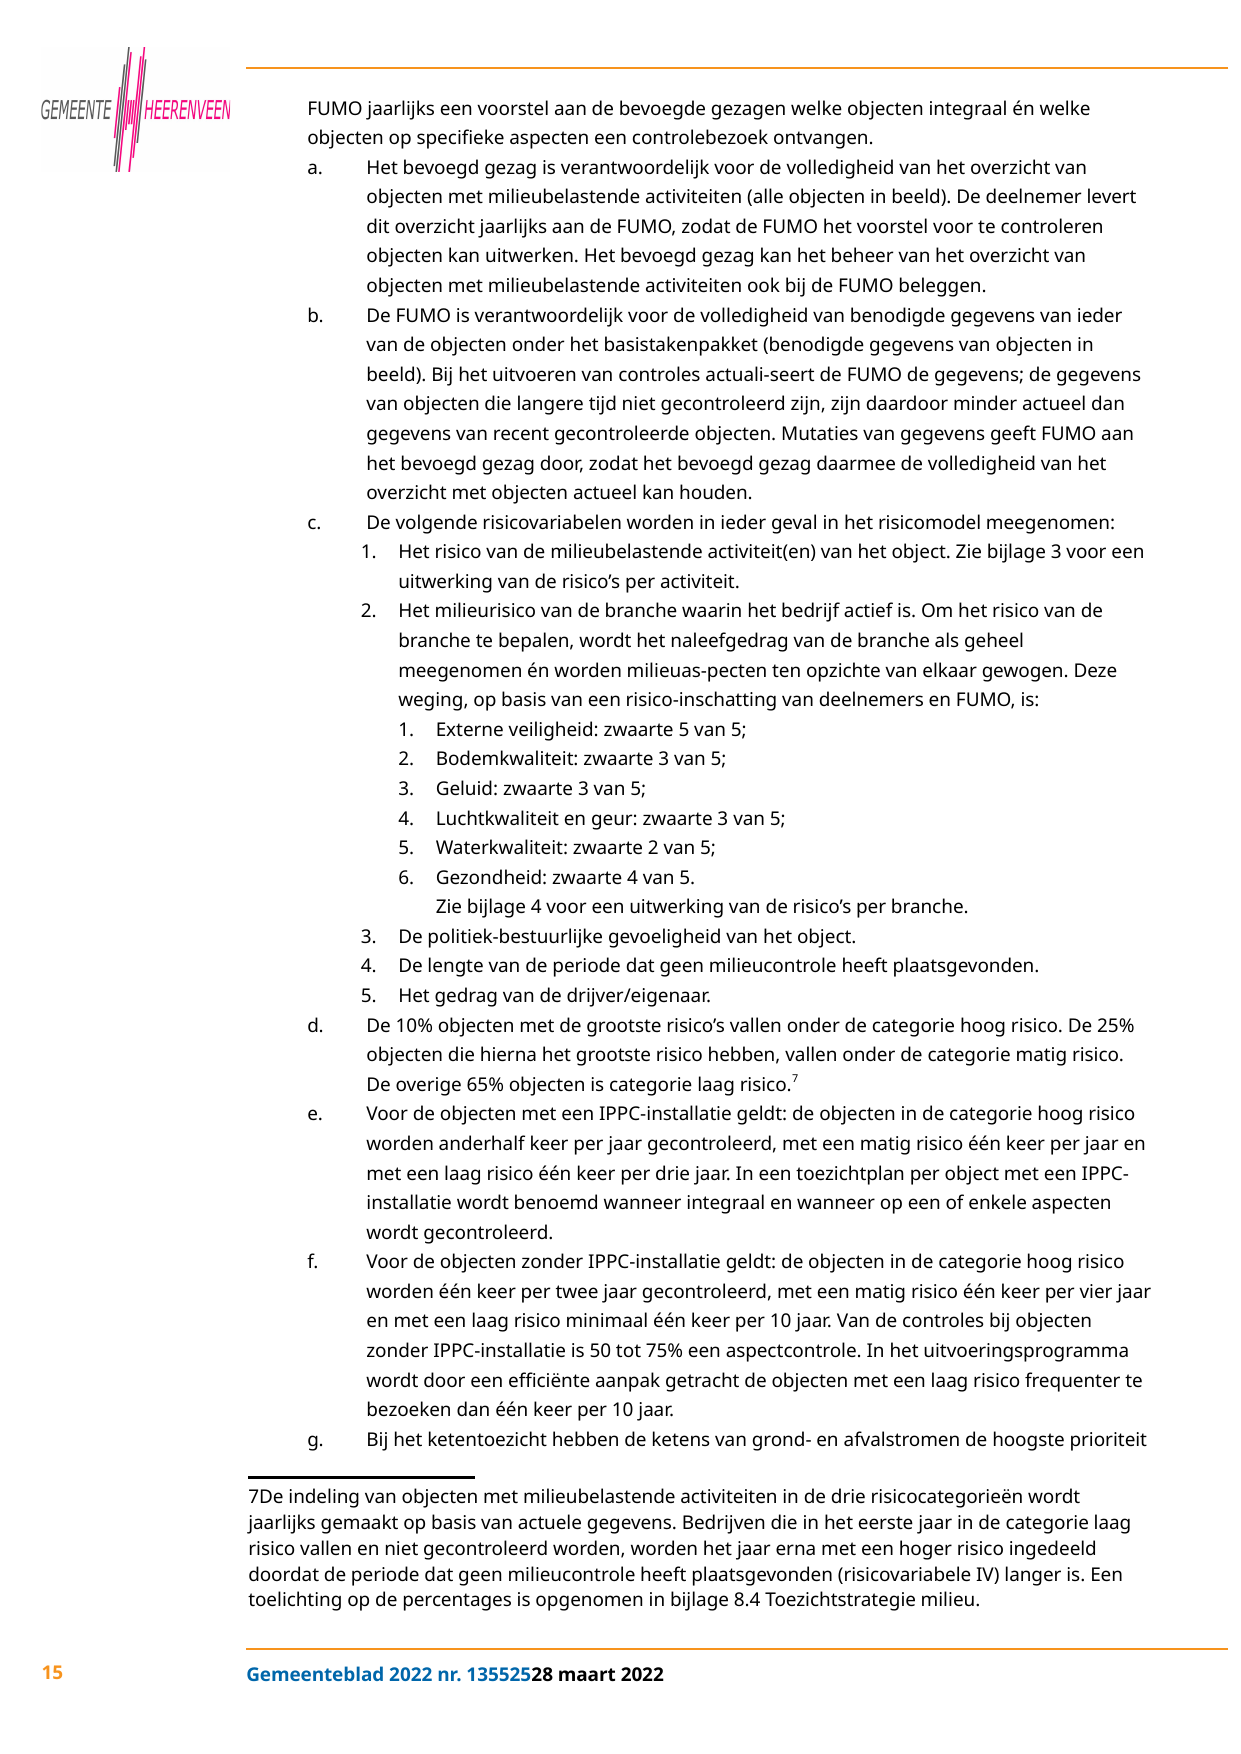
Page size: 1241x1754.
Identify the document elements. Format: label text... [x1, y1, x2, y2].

list Zie bijlage 4 voor een uitwerking van de risico’s per branche. [398, 893, 1152, 919]
list Voor de objecten zonder IPPC-installatie geldt: de objecten in de categorie hoog risico worden één keer per twee jaar gecontroleerd, met een matig risico één keer per vier jaar en met een laag risico minimaal één keer per 10 jaar. Van de controles bij objecten zonder IPPC-installatie is 50 tot 75% een aspectcontrole. In het uitvoeringsprogramma wordt door een efficiënte aanpak getracht de objecten met een laag risico frequenter te bezoeken dan één keer per 10 jaar. [307, 1248, 1152, 1422]
list De indeling van objecten met milieubelastende activiteiten in de drie risicocategorieën wordt jaarlijks gemaakt op basis van actuele gegevens. Bedrijven die in het eerste jaar in de categorie laag risico vallen en niet gecontroleerd worden, worden het jaar erna met een hoger risico ingedeeld doordat de periode dat geen milieucontrole heeft plaatsgevonden (risicovariabele IV) langer is. Een toelichting op de percentages is opgenomen in bijlage 8.4 Toezichtstrategie milieu. [248, 1483, 1152, 1612]
list Het risico van de milieubelastende activiteit(en) van het object. Zie bijlage 3 voor een uitwerking van de risico’s per activiteit. [361, 538, 1152, 594]
list Bij het ketentoezicht hebben de ketens van grond- en afvalstromen de hoogste prioriteit [307, 1426, 1152, 1452]
list FUMO jaarlijks een voorstel aan de bevoegde gezagen welke objecten integraal én welke objecten op specifieke aspecten een controlebezoek ontvangen. [248, 95, 1152, 150]
list Het gedrag van de drijver/eigenaar. [361, 982, 1152, 1008]
list De lengte van de periode dat geen milieucontrole heeft plaatsgevonden. [361, 953, 1152, 978]
list Het bevoegd gezag is verantwoordelijk voor de volledigheid van het overzicht van objecten met milieubelastende activiteiten (alle objecten in beeld). De deelnemer levert dit overzicht jaarlijks aan de FUMO, zodat de FUMO het voorstel voor te controleren objecten kan uitwerken. Het bevoegd gezag kan het beheer van het overzicht van objecten met milieubelastende activiteiten ook bij de FUMO beleggen. [307, 154, 1152, 298]
list Bodemkwaliteit: zwaarte 3 van 5; [398, 746, 1152, 771]
list Gezondheid: zwaarte 4 van 5. [398, 864, 1152, 890]
list Het milieurisico van de branche waarin het bedrijf actief is. Om het risico van de branche te bepalen, wordt het naleefgedrag van de branche als geheel meegenomen én worden milieuas-pecten ten opzichte van elkaar gewogen. Deze weging, op basis van een risico-inschatting van deelnemers en FUMO, is: [361, 598, 1152, 712]
list De volgende risicovariabelen worden in ieder geval in het risicomodel meegenomen: [307, 509, 1152, 535]
picture [41, 47, 231, 172]
list Waterkwaliteit: zwaarte 2 van 5; [398, 834, 1152, 860]
list De politiek-bestuurlijke gevoeligheid van het object. [361, 923, 1152, 949]
list Luchtkwaliteit en geur: zwaarte 3 van 5; [398, 805, 1152, 831]
list Externe veiligheid: zwaarte 5 van 5; [398, 716, 1152, 742]
list Geluid: zwaarte 3 van 5; [398, 775, 1152, 801]
list Voor de objecten met een IPPC-installatie geldt: de objecten in de categorie hoog risico worden anderhalf keer per jaar gecontroleerd, met een matig risico één keer per jaar en met een laag risico één keer per drie jaar. In een toezichtplan per object met een IPPC-installatie wordt benoemd wanneer integraal en wanneer op een of enkele aspecten wordt gecontroleerd. [307, 1101, 1152, 1245]
list De 10% objecten met de grootste risico’s vallen onder de categorie hoog risico. De 25% objecten die hierna het grootste risico hebben, vallen onder de categorie matig risico. De overige 65% objecten is categorie laag risico. [307, 1012, 1152, 1097]
list De FUMO is verantwoordelijk voor de volledigheid van benodigde gegevens van ieder van de objecten onder het basistakenpakket (benodigde gegevens van objecten in beeld). Bij het uitvoeren van controles actuali-seert de FUMO de gegevens; de gegevens van objecten die langere tijd niet gecontroleerd zijn, zijn daardoor minder actueel dan gegevens van recent gecontroleerde objecten. Mutaties van gegevens geeft FUMO aan het bevoegd gezag door, zodat het bevoegd gezag daarmee de volledigheid van het overzicht met objecten actueel kan houden. [307, 302, 1152, 505]
